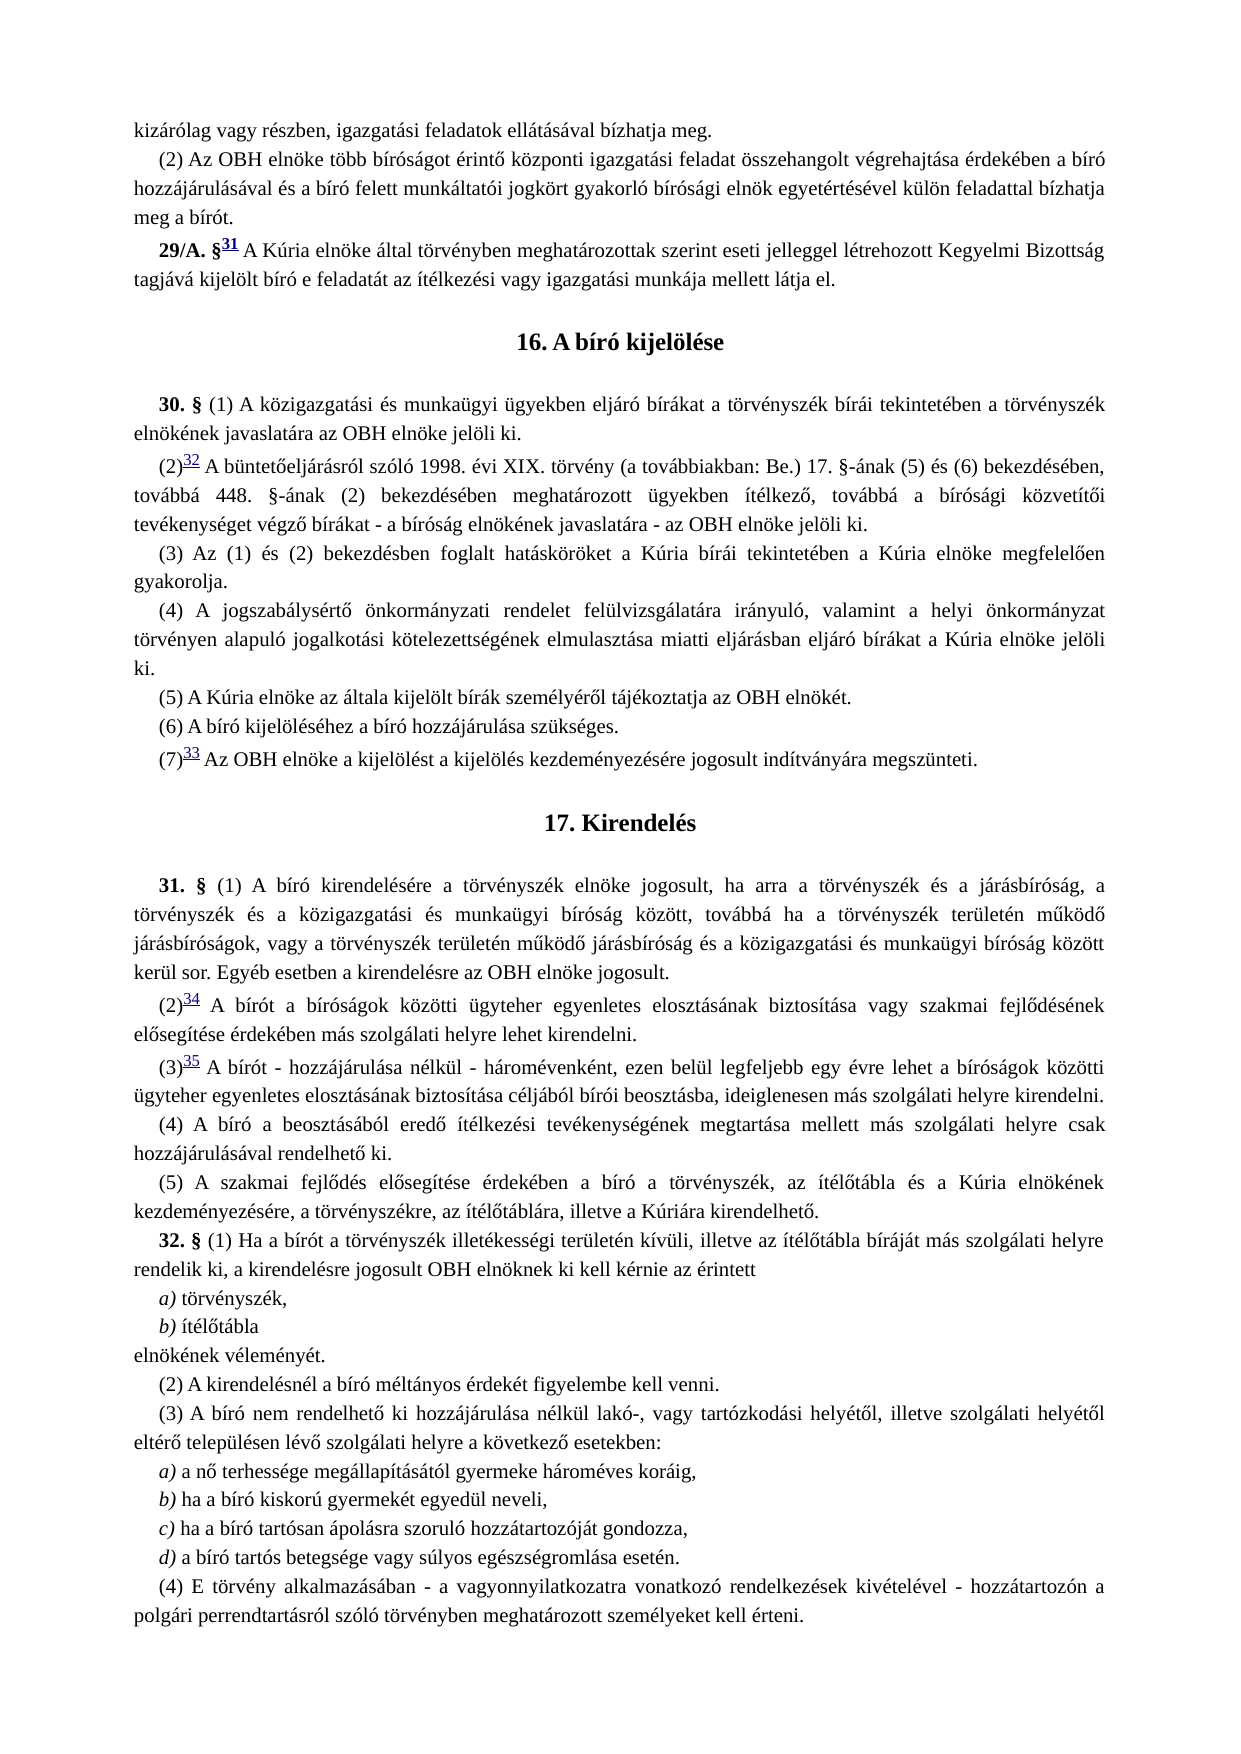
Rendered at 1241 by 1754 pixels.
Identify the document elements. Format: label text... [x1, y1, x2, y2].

text (5) A Kúria elnöke az általa kijelölt bírák személyéről tájékoztatja az OBH elnökét. [134, 685, 1106, 709]
text 17. Kirendelés [134, 808, 1106, 836]
text (3) Az (1) és (2) bekezdésben foglalt hatásköröket a Kúria bírái tekintetében a Kúria elnöke megfelelően gyakorolja. [134, 541, 1106, 593]
text (2)34 A bírót a bíróságok közötti ügyteher egyenletes elosztásának biztosítása vagy szakmai fejlődésének elősegítése érdekében más szolgálati helyre lehet kirendelni. [134, 989, 1106, 1046]
text (3)35 A bírót - hozzájárulása nélkül - háromévenként, ezen belül legfeljebb egy évre lehet a bíróságok közötti ügyteher egyenletes elosztásának biztosítása céljából bírói beosztásba, ideiglenesen más szolgálati helyre kirendelni. [134, 1051, 1106, 1107]
text (4) E törvény alkalmazásában - a vagyonnyilatkozatra vonatkozó rendelkezések kivételével - hozzátartozón a polgári perrendtartásról szóló törvényben meghatározott személyeket kell érteni. [134, 1574, 1106, 1627]
text (5) A szakmai fejlődés elősegítése érdekében a bíró a törvényszék, az ítélőtábla és a Kúria elnökének kezdeményezésére, a törvényszékre, az ítélőtáblára, illetve a Kúriára kirendelhető. [134, 1170, 1106, 1223]
text 30. § (1) A közigazgatási és munkaügyi ügyekben eljáró bírákat a törvényszék bírái tekintetében a törvényszék elnökének javaslatára az OBH elnöke jelöli ki. [134, 392, 1106, 445]
text a) a nő terhessége megállapításától gyermeke hároméves koráig, [134, 1458, 1106, 1483]
text (3) A bíró nem rendelhető ki hozzájárulása nélkül lakó-, vagy tartózkodási helyétől, illetve szolgálati helyétől eltérő településen lévő szolgálati helyre a következő esetekben: [134, 1401, 1106, 1454]
text (7)33 Az OBH elnöke a kijelölést a kijelölés kezdeményezésére jogosult indítványára megszünteti. [134, 743, 1106, 771]
text (2) Az OBH elnöke több bíróságot érintő központi igazgatási feladat összehangolt végrehajtása érdekében a bíró hozzájárulásával és a bíró felett munkáltatói jogkört gyakorló bírósági elnök egyetértésével külön feladattal bízhatja meg a bírót. [134, 147, 1106, 229]
text (2)32 A büntetőeljárásról szóló 1998. évi XIX. törvény (a továbbiakban: Be.) 17. §-ának (5) és (6) bekezdésében, továbbá 448. §-ának (2) bekezdésében meghatározott ügyekben ítélkező, továbbá a bírósági közvetítői tevékenységet végző bírákat - a bíróság elnökének javaslatára - az OBH elnöke jelöli ki. [134, 450, 1106, 536]
text (4) A jogszabálysértő önkormányzati rendelet felülvizsgálatára irányuló, valamint a helyi önkormányzat törvényen alapuló jogalkotási kötelezettségének elmulasztása miatti eljárásban eljáró bírákat a Kúria elnöke jelöli ki. [134, 598, 1106, 680]
text d) a bíró tartós betegsége vagy súlyos egészségromlása esetén. [134, 1545, 1106, 1569]
text 29/A. §31 A Kúria elnöke által törvényben meghatározottak szerint eseti jelleggel létrehozott Kegyelmi Bizottság tagjává kijelölt bíró e feladatát az ítélkezési vagy igazgatási munkája mellett látja el. [134, 233, 1106, 291]
text 32. § (1) Ha a bírót a törvényszék illetékességi területén kívüli, illetve az ítélőtábla bíráját más szolgálati helyre rendelik ki, a kirendelésre jogosult OBH elnöknek ki kell kérnie az érintett [134, 1228, 1106, 1281]
text b) ha a bíró kiskorú gyermekét egyedül neveli, [134, 1487, 1106, 1511]
text kizárólag vagy részben, igazgatási feladatok ellátásával bízhatja meg. [134, 118, 1106, 142]
text elnökének véleményét. [134, 1343, 1106, 1367]
text 16. A bíró kijelölése [134, 327, 1106, 355]
text (6) A bíró kijelöléséhez a bíró hozzájárulása szükséges. [134, 714, 1106, 738]
text (4) A bíró a beosztásából eredő ítélkezési tevékenységének megtartása mellett más szolgálati helyre csak hozzájárulásával rendelhető ki. [134, 1112, 1106, 1165]
text (2) A kirendelésnél a bíró méltányos érdekét figyelembe kell venni. [134, 1372, 1106, 1396]
text c) ha a bíró tartósan ápolásra szoruló hozzátartozóját gondozza, [134, 1516, 1106, 1540]
text a) törvényszék, [134, 1285, 1106, 1309]
text 31. § (1) A bíró kirendelésére a törvényszék elnöke jogosult, ha arra a törvényszék és a járásbíróság, a törvényszék és a közigazgatási és munkaügyi bíróság között, továbbá ha a törvényszék területén működő járásbíróságok, vagy a törvényszék területén működő járásbíróság és a közigazgatási és munkaügyi bíróság között kerül sor. Egyéb esetben a kirendelésre az OBH elnöke jogosult. [134, 873, 1106, 984]
text b) ítélőtábla [134, 1314, 1106, 1338]
